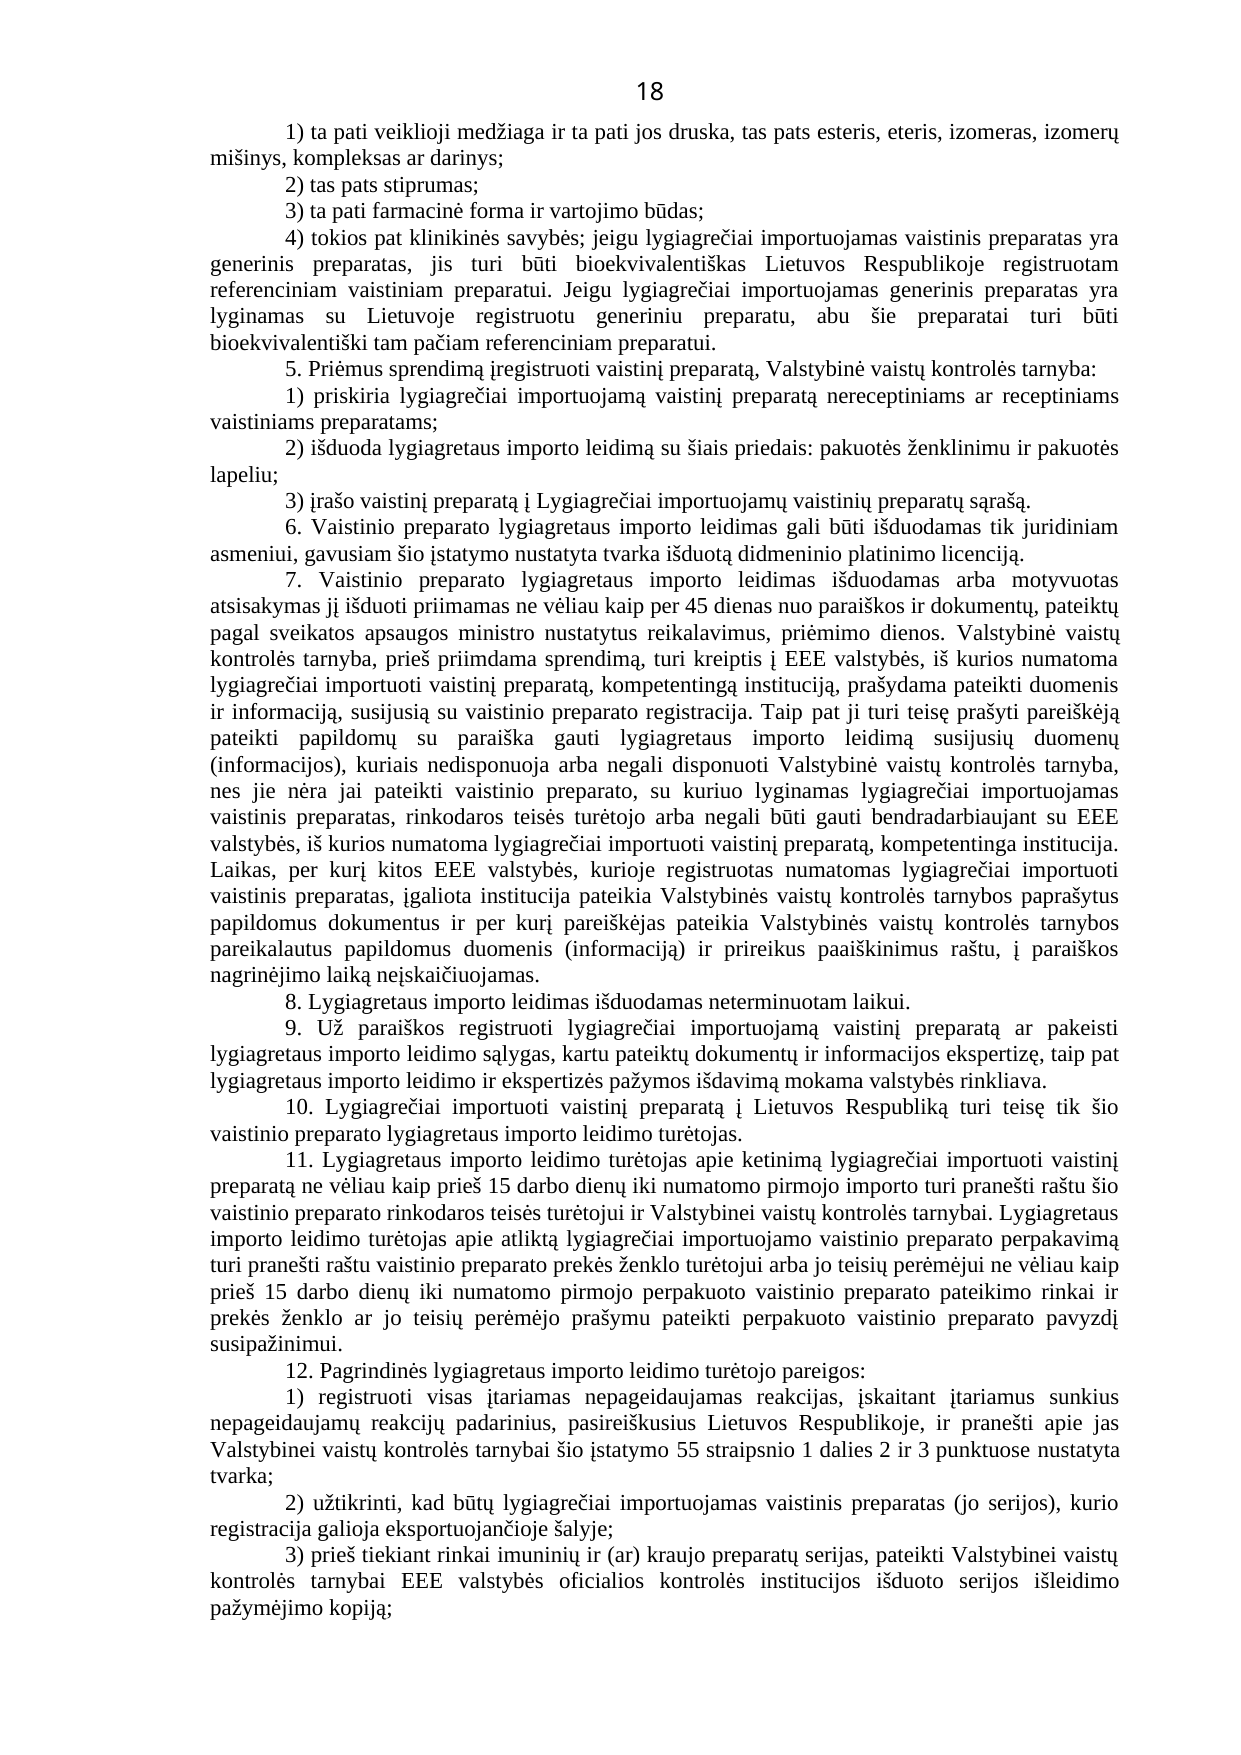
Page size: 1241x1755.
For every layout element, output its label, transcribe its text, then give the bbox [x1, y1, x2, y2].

text 7. Vaistinio preparato lygiagretaus importo leidimas išduodamas arba motyvuotas atsisakymas jį išduoti priimamas ne vėliau kaip per 45 dienas nuo paraiškos ir dokumentų, pateiktų pagal sveikatos apsaugos ministro nustatytus reikalavimus, priėmimo dienos. Valstybinė vaistų kontrolės tarnyba, prieš priimdama sprendimą, turi kreiptis į EEE valstybės, iš kurios numatoma lygiagrečiai importuoti vaistinį preparatą, kompetentingą instituciją, prašydama pateikti duomenis ir informaciją, susijusią su vaistinio preparato registracija. Taip pat ji turi teisę prašyti pareiškėją pateikti papildomų su paraiška gauti lygiagretaus importo leidimą susijusių duomenų (informacijos), kuriais nedisponuoja arba negali disponuoti Valstybinė vaistų kontrolės tarnyba, nes jie nėra jai pateikti vaistinio preparato, su kuriuo lyginamas lygiagrečiai importuojamas vaistinis preparatas, rinkodaros teisės turėtojo arba negali būti gauti bendradarbiaujant su EEE valstybės, iš kurios numatoma lygiagrečiai importuoti vaistinį preparatą, kompetentinga institucija. Laikas, per kurį kitos EEE valstybės, kurioje registruotas numatomas lygiagrečiai importuoti vaistinis preparatas, įgaliota institucija pateikia Valstybinės vaistų kontrolės tarnybos paprašytus papildomus dokumentus ir per kurį pareiškėjas pateikia Valstybinės vaistų kontrolės tarnybos pareikalautus papildomus duomenis (informaciją) ir prireikus paaiškinimus raštu, į paraiškos nagrinėjimo laiką neįskaičiuojamas. [210, 566, 1120, 988]
text 11. Lygiagretaus importo leidimo turėtojas apie ketinimą lygiagrečiai importuoti vaistinį preparatą ne vėliau kaip prieš 15 darbo dienų iki numatomo pirmojo importo turi pranešti raštu šio vaistinio preparato rinkodaros teisės turėtojui ir Valstybinei vaistų kontrolės tarnybai. Lygiagretaus importo leidimo turėtojas apie atliktą lygiagrečiai importuojamo vaistinio preparato perpakavimą turi pranešti raštu vaistinio preparato prekės ženklo turėtojui arba jo teisių perėmėjui ne vėliau kaip prieš 15 darbo dienų iki numatomo pirmojo perpakuoto vaistinio preparato pateikimo rinkai ir prekės ženklo ar jo teisių perėmėjo prašymu pateikti perpakuoto vaistinio preparato pavyzdį susipažinimui. [210, 1146, 1120, 1357]
text 2) tas pats stiprumas; [210, 171, 1120, 197]
text 3) įrašo vaistinį preparatą į Lygiagrečiai importuojamų vaistinių preparatų sąrašą. [210, 487, 1120, 513]
text 3) ta pati farmacinė forma ir vartojimo būdas; [210, 197, 1120, 223]
text 10. Lygiagrečiai importuoti vaistinį preparatą į Lietuvos Respubliką turi teisę tik šio vaistinio preparato lygiagretaus importo leidimo turėtojas. [210, 1093, 1120, 1146]
text 1) ta pati veiklioji medžiaga ir ta pati jos druska, tas pats esteris, eteris, izomeras, izomerų mišinys, kompleksas ar darinys; [210, 118, 1120, 171]
text 12. Pagrindinės lygiagretaus importo leidimo turėtojo pareigos: [210, 1357, 1120, 1383]
text 4) tokios pat klinikinės savybės; jeigu lygiagrečiai importuojamas vaistinis preparatas yra generinis preparatas, jis turi būti bioekvivalentiškas Lietuvos Respublikoje registruotam referenciniam vaistiniam preparatui. Jeigu lygiagrečiai importuojamas generinis preparatas yra lyginamas su Lietuvoje registruotu generiniu preparatu, abu šie preparatai turi būti bioekvivalentiški tam pačiam referenciniam preparatui. [210, 223, 1120, 355]
text 5. Priėmus sprendimą įregistruoti vaistinį preparatą, Valstybinė vaistų kontrolės tarnyba: [210, 355, 1120, 382]
text 2) užtikrinti, kad būtų lygiagrečiai importuojamas vaistinis preparatas (jo serijos), kurio registracija galioja eksportuojančioje šalyje; [210, 1488, 1120, 1541]
text 8. Lygiagretaus importo leidimas išduodamas neterminuotam laikui. [210, 988, 1120, 1014]
text 9. Už paraiškos registruoti lygiagrečiai importuojamą vaistinį preparatą ar pakeisti lygiagretaus importo leidimo sąlygas, kartu pateiktų dokumentų ir informacijos ekspertizę, taip pat lygiagretaus importo leidimo ir ekspertizės pažymos išdavimą mokama valstybės rinkliava. [210, 1014, 1120, 1093]
text 1) priskiria lygiagrečiai importuojamą vaistinį preparatą nereceptiniams ar receptiniams vaistiniams preparatams; [210, 382, 1120, 434]
text 3) prieš tiekiant rinkai imuninių ir (ar) kraujo preparatų serijas, pateikti Valstybinei vaistų kontrolės tarnybai EEE valstybės oficialios kontrolės institucijos išduoto serijos išleidimo pažymėjimo kopiją; [210, 1541, 1120, 1620]
text 2) išduoda lygiagretaus importo leidimą su šiais priedais: pakuotės ženklinimu ir pakuotės lapeliu; [210, 434, 1120, 487]
text 1) registruoti visas įtariamas nepageidaujamas reakcijas, įskaitant įtariamus sunkius nepageidaujamų reakcijų padarinius, pasireiškusius Lietuvos Respublikoje, ir pranešti apie jas Valstybinei vaistų kontrolės tarnybai šio įstatymo 55 straipsnio 1 dalies 2 ir 3 punktuose nustatyta tvarka; [210, 1383, 1120, 1488]
text 6. Vaistinio preparato lygiagretaus importo leidimas gali būti išduodamas tik juridiniam asmeniui, gavusiam šio įstatymo nustatyta tvarka išduotą didmeninio platinimo licenciją. [210, 513, 1120, 566]
